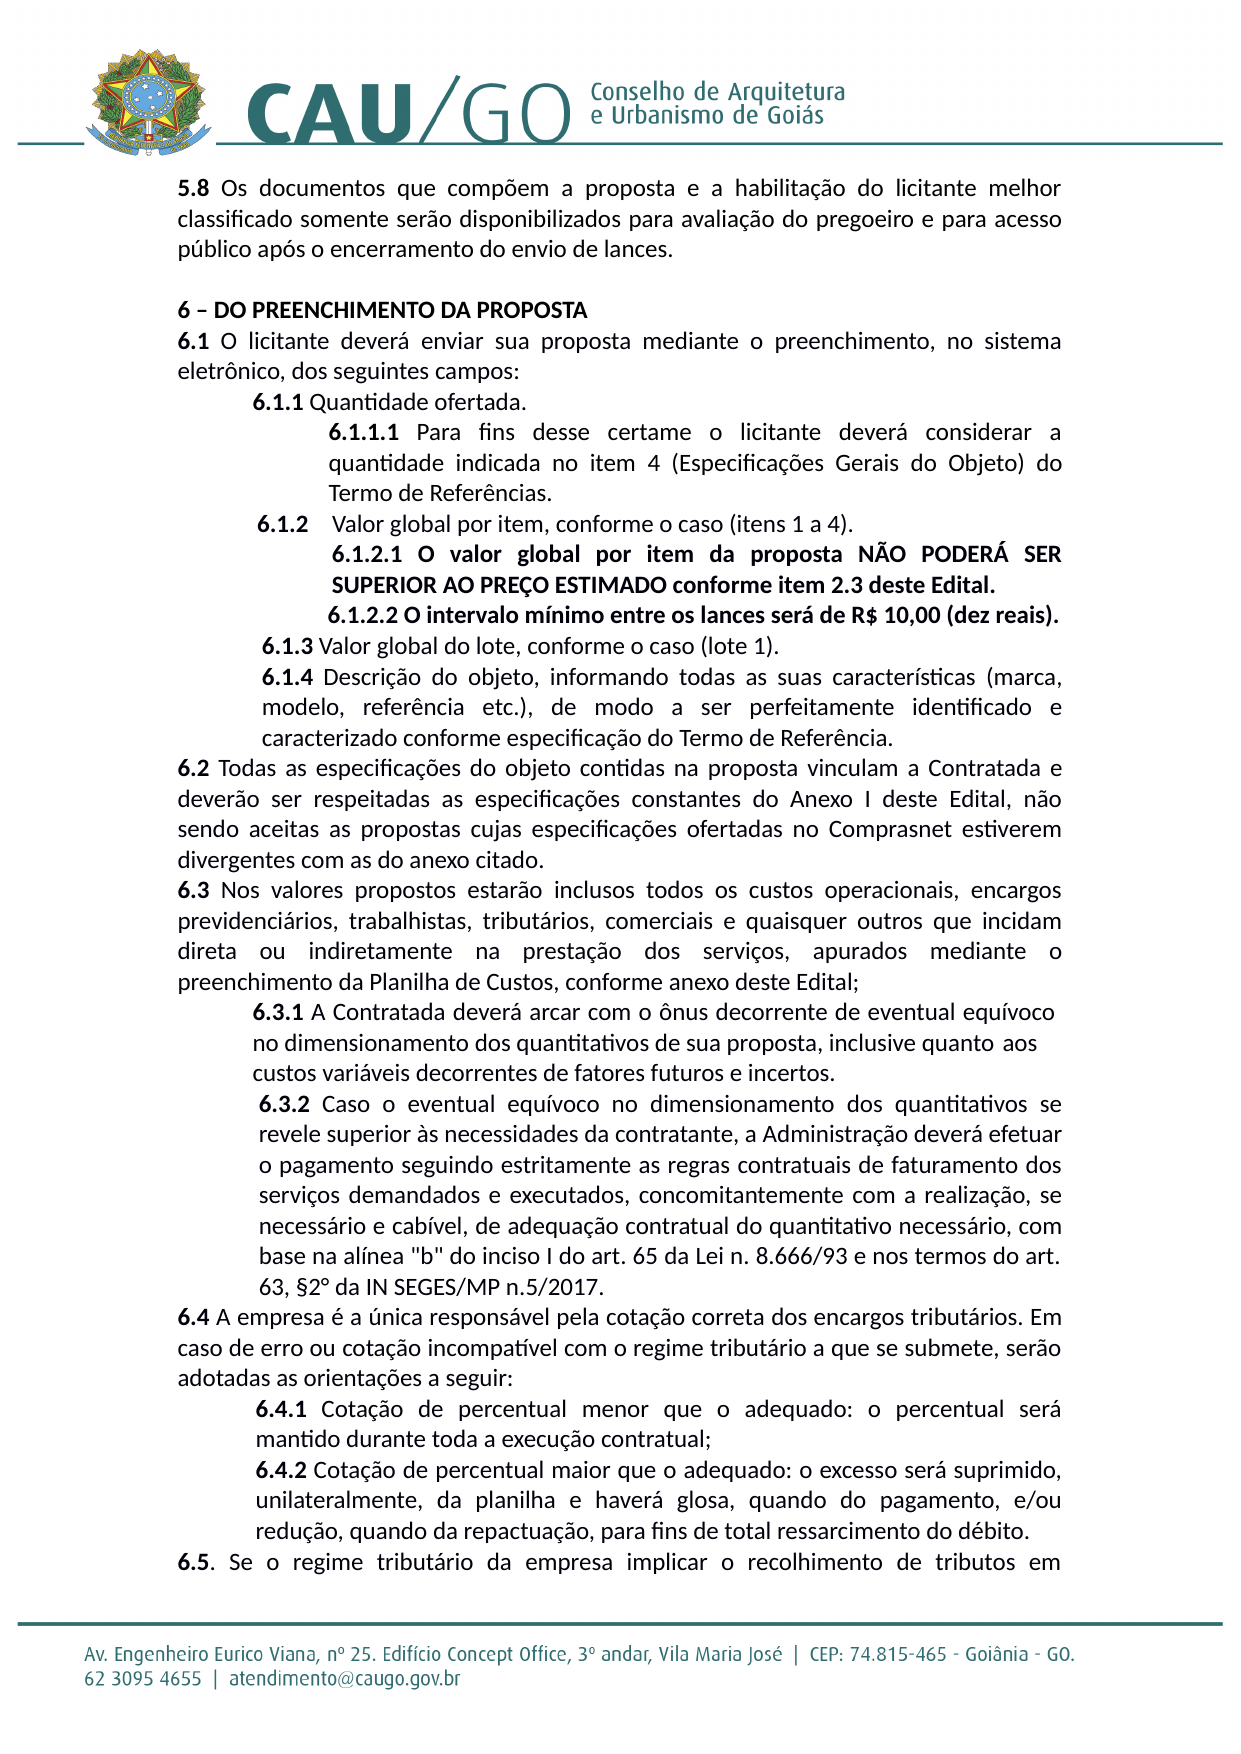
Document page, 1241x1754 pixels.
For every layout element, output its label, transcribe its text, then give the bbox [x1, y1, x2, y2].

text 5.8 Os documentos que compõem a proposta e a habilitação do licitante melhor classificado somente serão disponibilizados para avaliação do pregoeiro e para acesso público após o encerramento do envio de lances. [177, 173, 1063, 264]
text 6.3 Nos valores propostos estarão inclusos todos os custos operacionais, encargos previdenciários, trabalhistas, tributários, comerciais e quaisquer outros que incidam direta ou indiretamente na prestação dos serviços, apurados mediante o preenchimento da Planilha de Custos, conforme anexo deste Edital; [177, 874, 1063, 996]
text 6.4.2 Cotação de percentual maior que o adequado: o excesso será suprimido, unilateralmente, da planilha e haverá glosa, quando do pagamento, e/ou redução, quando da repactuação, para fins de total ressarcimento do débito. [255, 1454, 1063, 1546]
text 6.1.3 Valor global do lote, conforme o caso (lote 1). [262, 630, 1063, 661]
text 6.4.1 Cotação de percentual menor que o adequado: o percentual será mantido durante toda a execução contratual; [255, 1393, 1063, 1454]
text 6.1.1 Quantidade ofertada. [177, 386, 1063, 416]
text 6.3.2 Caso o eventual equívoco no dimensionamento dos quantitativos se revele superior às necessidades da contratante, a Administração deverá efetuar o pagamento seguindo estritamente as regras contratuais de faturamento dos serviços demandados e executados, concomitantemente com a realização, se necessário e cabível, de adequação contratual do quantitativo necessário, com base na alínea "b" do inciso I do art. 65 da Lei n. 8.666/93 e nos termos do art. 63, §2° da IN SEGES/MP n.5/2017. [258, 1088, 1063, 1302]
text 6.1.2.2 O intervalo mínimo entre os lances será de R$ 10,00 (dez reais). [177, 599, 1063, 630]
text 6.1.2.1 O valor global por item da proposta NÃO PODERÁ SER SUPERIOR AO PREÇO ESTIMADO conforme item 2.3 deste Edital. [332, 538, 1063, 599]
text 6.3.1 A Contratada deverá arcar com o ônus decorrente de eventual equívoco no dimensionamento dos quantitativos de sua proposta, inclusive quanto aos custos variáveis decorrentes de fatores futuros e incertos. [177, 996, 1063, 1088]
text 6.4 A empresa é a única responsável pela cotação correta dos encargos tributários. Em caso de erro ou cotação incompatível com o regime tributário a que se submete, serão adotadas as orientações a seguir: [177, 1302, 1063, 1393]
text 6.5. Se o regime tributário da empresa implicar o recolhimento de tributos em [177, 1546, 1063, 1576]
text 6 – DO PREENCHIMENTO DA PROPOSTA [177, 294, 1063, 325]
list Valor global por item, conforme o caso (itens 1 a 4). [257, 508, 1063, 538]
text 6.1.1.1 Para fins desse certame o licitante deverá considerar a quantidade indicada no item 4 (Especificações Gerais do Objeto) do Termo de Referências. [328, 416, 1063, 508]
text 6.1 O licitante deverá enviar sua proposta mediante o preenchimento, no sistema eletrônico, dos seguintes campos: [177, 325, 1063, 386]
text 6.1.4 Descrição do objeto, informando todas as suas características (marca, modelo, referência etc.), de modo a ser perfeitamente identificado e caracterizado conforme especificação do Termo de Referência. [262, 661, 1063, 752]
text 6.2 Todas as especificações do objeto contidas na proposta vinculam a Contratada e deverão ser respeitadas as especificações constantes do Anexo I deste Edital, não sendo aceitas as propostas cujas especificações ofertadas no Comprasnet estiverem divergentes com as do anexo citado. [177, 752, 1063, 874]
